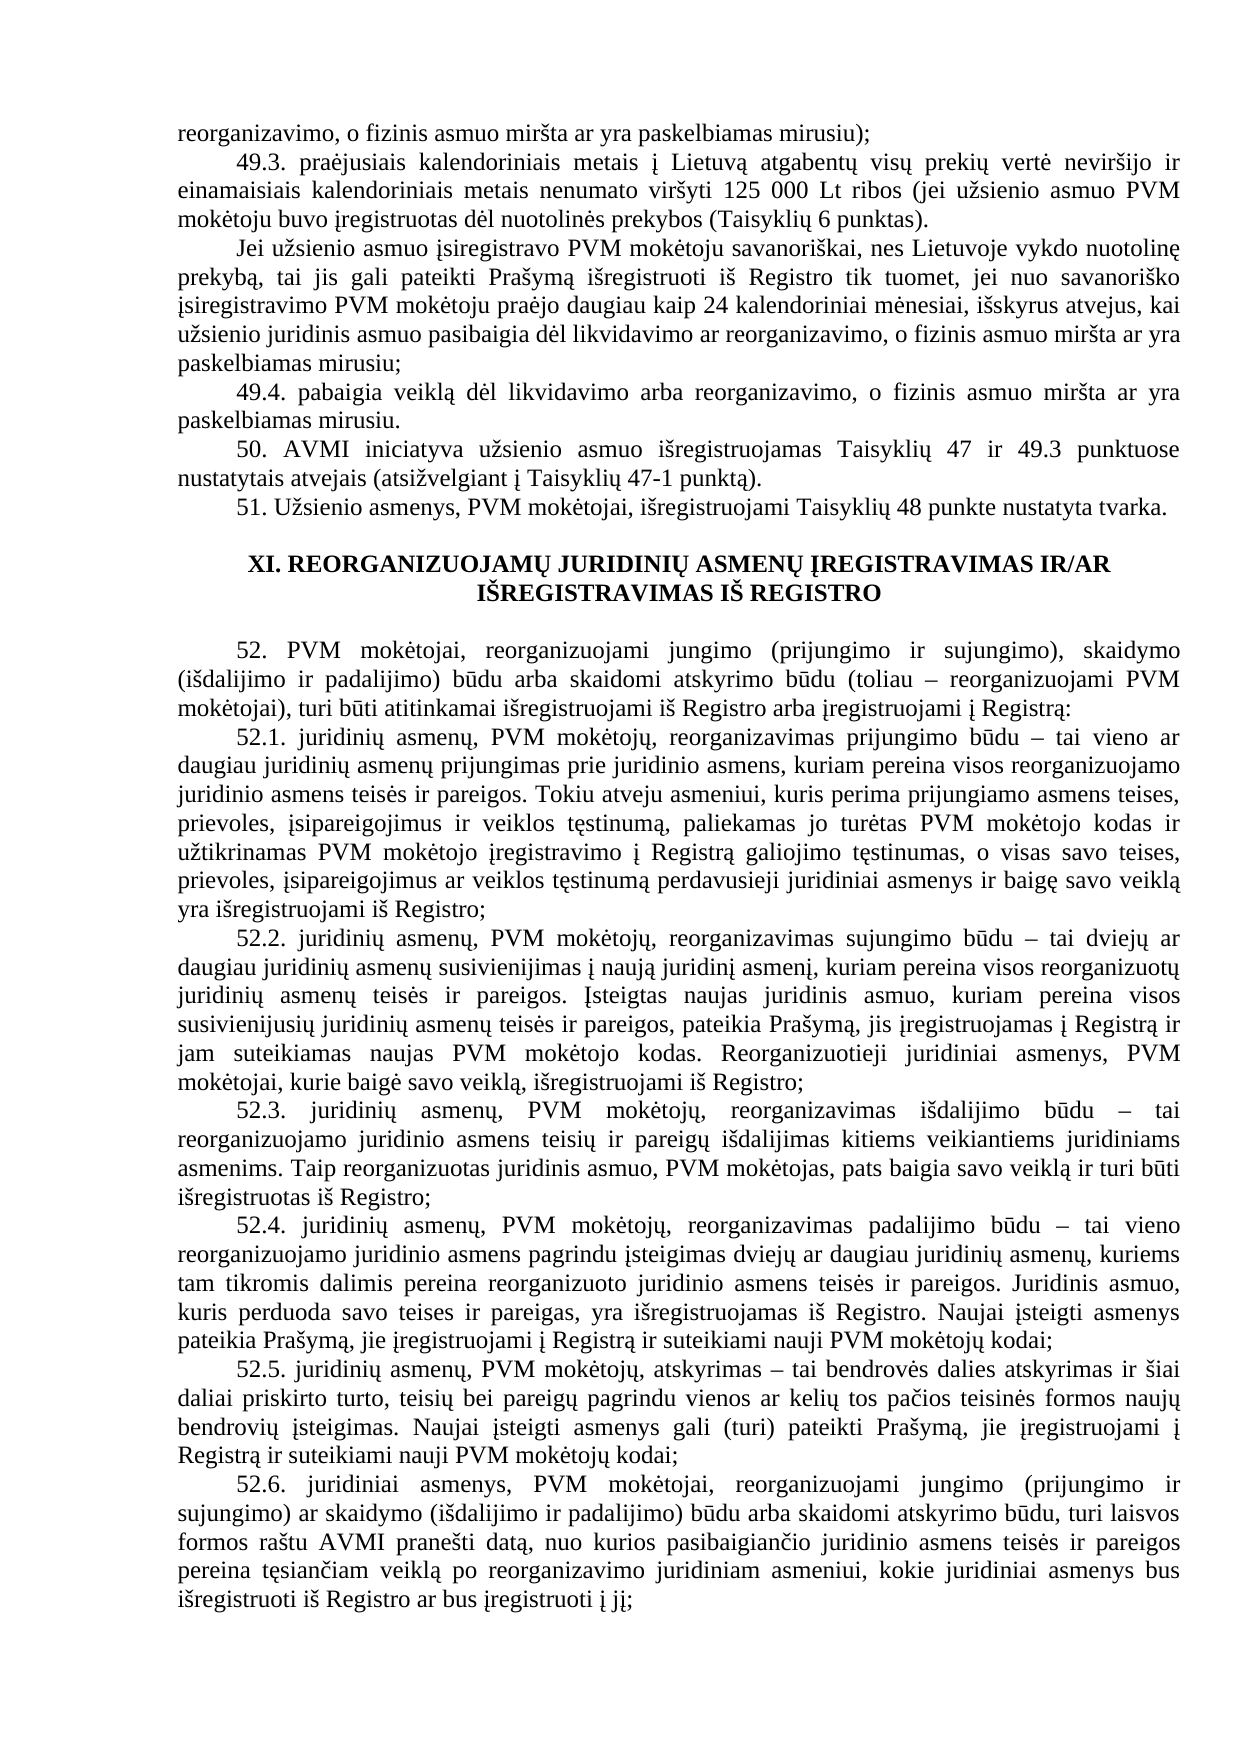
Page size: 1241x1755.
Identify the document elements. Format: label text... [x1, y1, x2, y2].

text 49.4. pabaigia veiklą dėl likvidavimo arba reorganizavimo, o fizinis asmuo miršta ar yra paskelbiamas mirusiu. [177, 377, 1181, 434]
text reorganizavimo, o fizinis asmuo miršta ar yra paskelbiamas mirusiu); [177, 118, 1181, 147]
text 52.4. juridinių asmenų, PVM mokėtojų, reorganizavimas padalijimo būdu – tai vieno reorganizuojamo juridinio asmens pagrindu įsteigimas dviejų ar daugiau juridinių asmenų, kuriems tam tikromis dalimis pereina reorganizuoto juridinio asmens teisės ir pareigos. Juridinis asmuo, kuris perduoda savo teises ir pareigas, yra išregistruojamas iš Registro. Naujai įsteigti asmenys pateikia Prašymą, jie įregistruojami į Registrą ir suteikiami nauji PVM mokėtojų kodai; [177, 1211, 1181, 1354]
text XI. REORGANIZUOJAMŲ JURIDINIŲ ASMENŲ ĮREGISTRAVIMAS IR/AR IŠREGISTRAVIMAS IŠ REGISTRO [177, 549, 1181, 607]
text 52.5. juridinių asmenų, PVM mokėtojų, atskyrimas – tai bendrovės dalies atskyrimas ir šiai daliai priskirto turto, teisių bei pareigų pagrindu vienos ar kelių tos pačios teisinės formos naujų bendrovių įsteigimas. Naujai įsteigti asmenys gali (turi) pateikti Prašymą, jie įregistruojami į Registrą ir suteikiami nauji PVM mokėtojų kodai; [177, 1354, 1181, 1469]
text 51. Užsienio asmenys, PVM mokėtojai, išregistruojami Taisyklių 48 punkte nustatyta tvarka. [177, 492, 1181, 521]
text 52. PVM mokėtojai, reorganizuojami jungimo (prijungimo ir sujungimo), skaidymo (išdalijimo ir padalijimo) būdu arba skaidomi atskyrimo būdu (toliau – reorganizuojami PVM mokėtojai), turi būti atitinkamai išregistruojami iš Registro arba įregistruojami į Registrą: [177, 636, 1181, 722]
text Jei užsienio asmuo įsiregistravo PVM mokėtoju savanoriškai, nes Lietuvoje vykdo nuotolinę prekybą, tai jis gali pateikti Prašymą išregistruoti iš Registro tik tuomet, jei nuo savanoriško įsiregistravimo PVM mokėtoju praėjo daugiau kaip 24 kalendoriniai mėnesiai, išskyrus atvejus, kai užsienio juridinis asmuo pasibaigia dėl likvidavimo ar reorganizavimo, o fizinis asmuo miršta ar yra paskelbiamas mirusiu; [177, 233, 1181, 377]
text 52.3. juridinių asmenų, PVM mokėtojų, reorganizavimas išdalijimo būdu – tai reorganizuojamo juridinio asmens teisių ir pareigų išdalijimas kitiems veikiantiems juridiniams asmenims. Taip reorganizuotas juridinis asmuo, PVM mokėtojas, pats baigia savo veiklą ir turi būti išregistruotas iš Registro; [177, 1096, 1181, 1211]
text 52.1. juridinių asmenų, PVM mokėtojų, reorganizavimas prijungimo būdu – tai vieno ar daugiau juridinių asmenų prijungimas prie juridinio asmens, kuriam pereina visos reorganizuojamo juridinio asmens teisės ir pareigos. Tokiu atveju asmeniui, kuris perima prijungiamo asmens teises, prievoles, įsipareigojimus ir veiklos tęstinumą, paliekamas jo turėtas PVM mokėtojo kodas ir užtikrinamas PVM mokėtojo įregistravimo į Registrą galiojimo tęstinumas, o visas savo teises, prievoles, įsipareigojimus ar veiklos tęstinumą perdavusieji juridiniai asmenys ir baigę savo veiklą yra išregistruojami iš Registro; [177, 722, 1181, 923]
text 52.2. juridinių asmenų, PVM mokėtojų, reorganizavimas sujungimo būdu – tai dviejų ar daugiau juridinių asmenų susivienijimas į naują juridinį asmenį, kuriam pereina visos reorganizuotų juridinių asmenų teisės ir pareigos. Įsteigtas naujas juridinis asmuo, kuriam pereina visos susivienijusių juridinių asmenų teisės ir pareigos, pateikia Prašymą, jis įregistruojamas į Registrą ir jam suteikiamas naujas PVM mokėtojo kodas. Reorganizuotieji juridiniai asmenys, PVM mokėtojai, kurie baigė savo veiklą, išregistruojami iš Registro; [177, 923, 1181, 1096]
text 49.3. praėjusiais kalendoriniais metais į Lietuvą atgabentų visų prekių vertė neviršijo ir einamaisiais kalendoriniais metais nenumato viršyti 125 000 Lt ribos (jei užsienio asmuo PVM mokėtoju buvo įregistruotas dėl nuotolinės prekybos (Taisyklių 6 punktas). [177, 147, 1181, 233]
text 52.6. juridiniai asmenys, PVM mokėtojai, reorganizuojami jungimo (prijungimo ir sujungimo) ar skaidymo (išdalijimo ir padalijimo) būdu arba skaidomi atskyrimo būdu, turi laisvos formos raštu AVMI pranešti datą, nuo kurios pasibaigiančio juridinio asmens teisės ir pareigos pereina tęsiančiam veiklą po reorganizavimo juridiniam asmeniui, kokie juridiniai asmenys bus išregistruoti iš Registro ar bus įregistruoti į jį; [177, 1469, 1181, 1613]
text 50. AVMI iniciatyva užsienio asmuo išregistruojamas Taisyklių 47 ir 49.3 punktuose nustatytais atvejais (atsižvelgiant į Taisyklių 47-1 punktą). [177, 434, 1181, 492]
